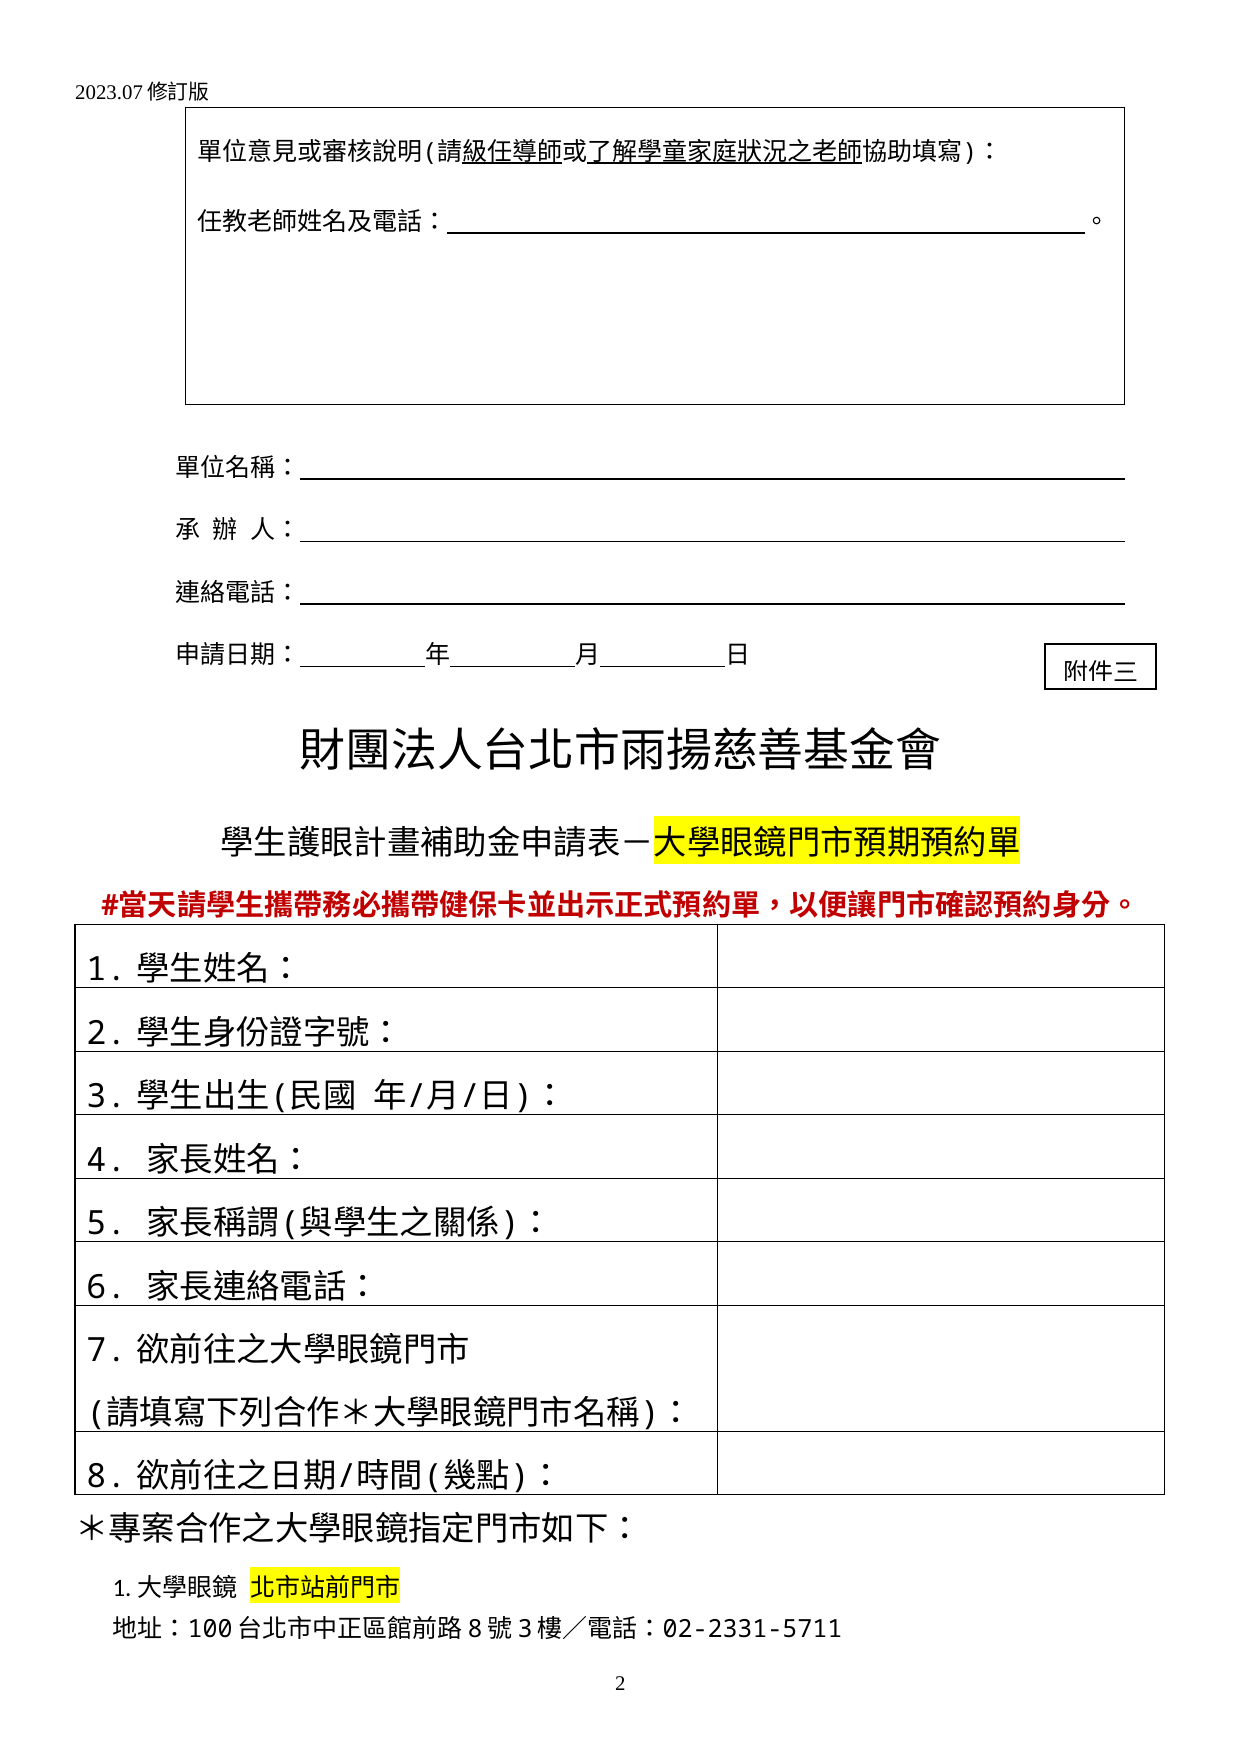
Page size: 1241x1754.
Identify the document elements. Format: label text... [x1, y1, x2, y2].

table_cell 7. 欲前往之大學眼鏡門市 (請填寫下列合作＊大學眼鏡門市名稱)： [76, 1306, 717, 1431]
text 申請日期： 年 月 日 [75, 611, 1165, 673]
text 地址：100台北市中正區館前路8號3樓／電話：02-2331-5711 [112, 1604, 1165, 1646]
table_cell [718, 1179, 1164, 1241]
text ＊專案合作之大學眼鏡指定門市如下： [75, 1495, 1165, 1552]
text 財團法人台北市雨揚慈善基金會 [75, 673, 1165, 798]
table_cell [718, 1052, 1164, 1114]
text #當天請學生攜帶務必攜帶健保卡並出示正式預約單，以便讓門市確認預約身分。 [75, 861, 1165, 923]
table_cell 單位意見或審核說明(請級任導師或了解學童家庭狀況之老師協助填寫)： 任教老師姓名及電話： 。 [186, 108, 1124, 404]
table_cell 6. 家長連絡電話： [76, 1242, 717, 1305]
table_cell [718, 988, 1164, 1051]
text 單位名稱： [75, 423, 1165, 486]
table_cell [718, 1306, 1164, 1431]
table_cell 5. 家長稱謂(與學生之關係)： [76, 1179, 717, 1241]
table_cell 4. 家長姓名： [76, 1115, 717, 1178]
table_header [718, 925, 1164, 987]
text 承 辦 人： [75, 486, 1165, 548]
list 大學眼鏡 北市站前門市 [112, 1563, 1165, 1604]
text 財團法人台北市雨揚慈善基金會 [1046, 645, 1155, 688]
text 連絡電話： [75, 548, 1165, 611]
table_cell 2. 學生身份證字號： [76, 988, 717, 1051]
table_header 1. 學生姓名： [76, 925, 717, 987]
text 學生護眼計畫補助金申請表－大學眼鏡門市預期預約單 [75, 798, 1165, 861]
table_cell 3. 學生出生(民國 年/月/日)： [76, 1052, 717, 1114]
table_cell [718, 1115, 1164, 1178]
table_cell [718, 1432, 1164, 1494]
table_cell [718, 1242, 1164, 1305]
text 附件三 [1060, 652, 1140, 680]
table_cell 8. 欲前往之日期/時間(幾點)： [76, 1432, 717, 1494]
